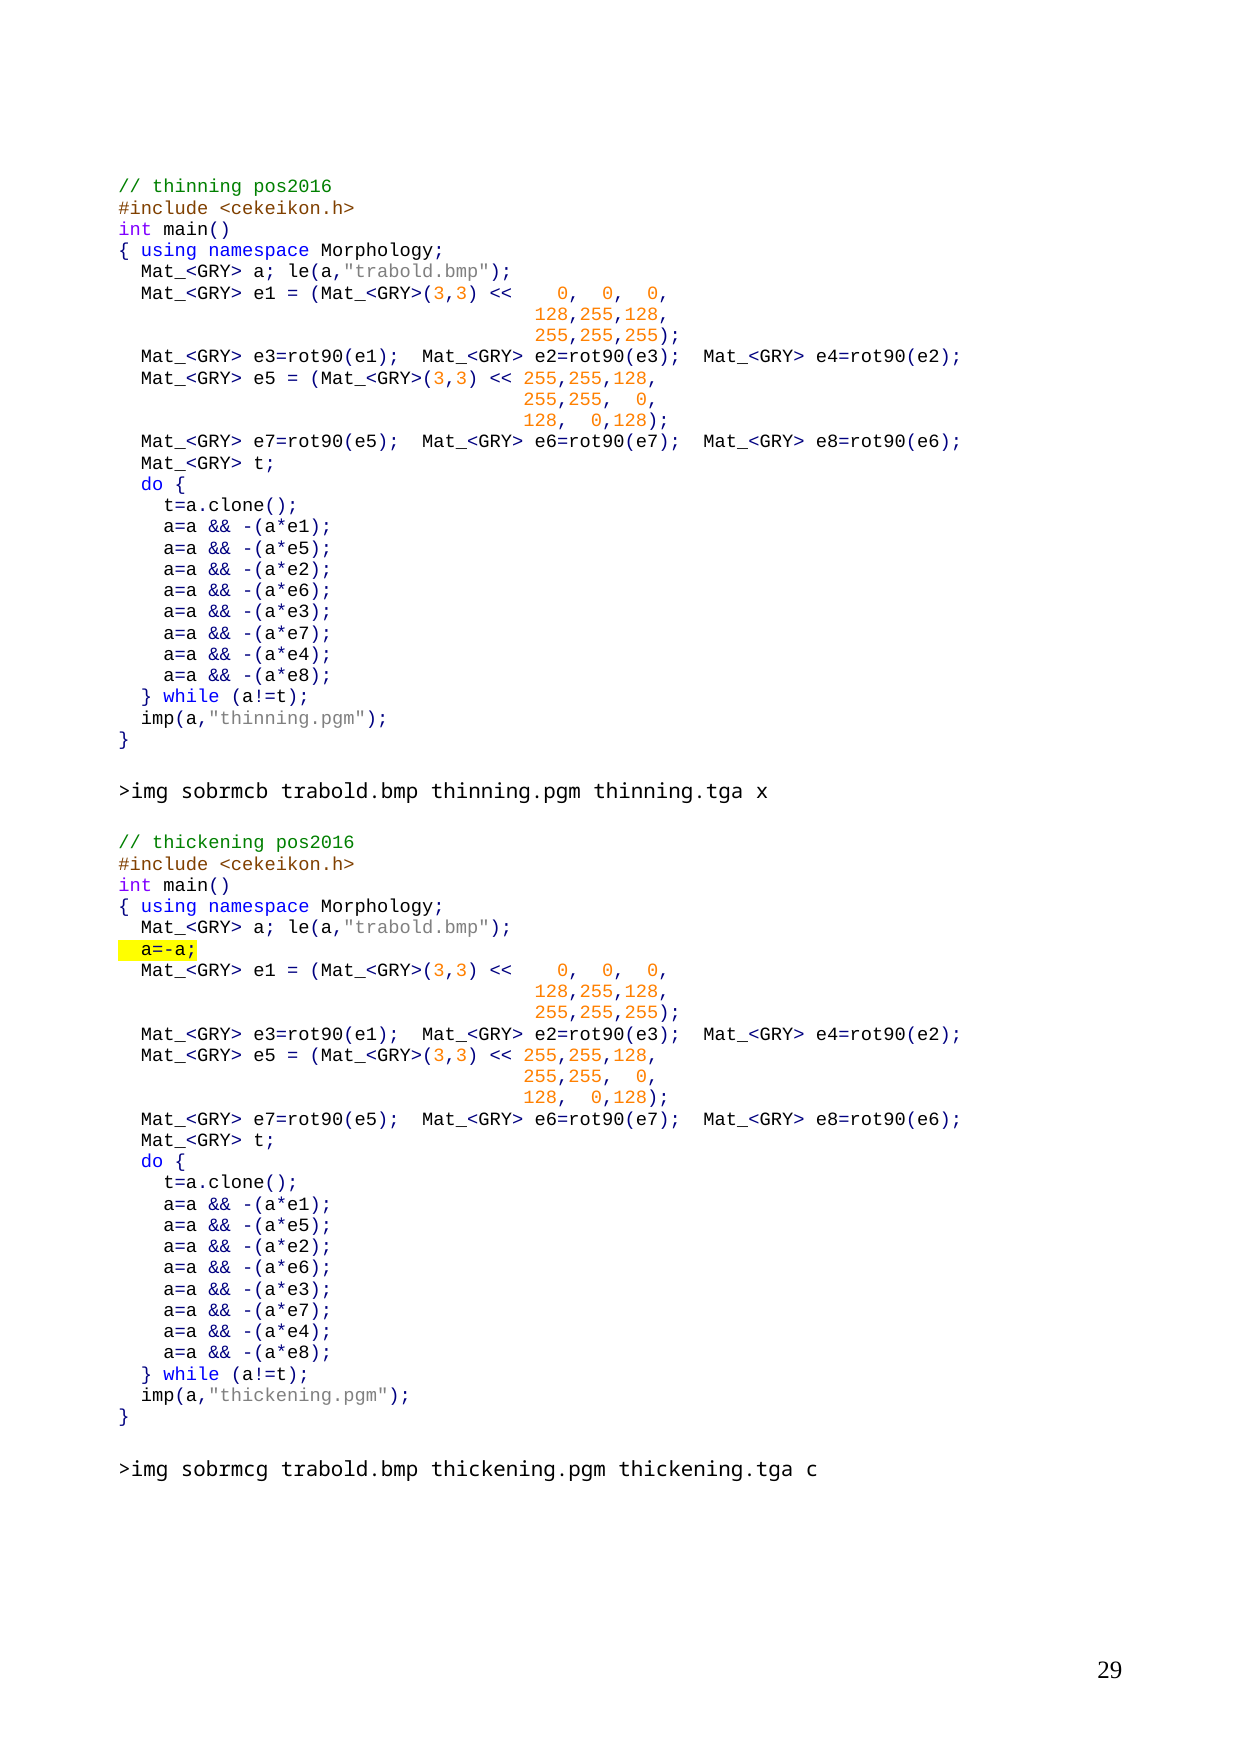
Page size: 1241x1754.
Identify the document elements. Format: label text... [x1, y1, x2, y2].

text } [118, 1407, 1122, 1428]
text a=a && -(a*e3); [118, 602, 1122, 623]
text } [118, 730, 1122, 751]
text 128, 0,128); [118, 411, 1122, 432]
text a=a && -(a*e5); [118, 538, 1122, 560]
text imp(a,"thinning.pgm"); [118, 708, 1122, 730]
text 255,255,255); [118, 1003, 1122, 1024]
text a=a && -(a*e5); [118, 1216, 1122, 1237]
text do { [118, 475, 1122, 496]
text >img sobrmcg trabold.bmp thickening.pgm thickening.tga c [118, 1454, 1122, 1482]
text a=a && -(a*e4); [118, 1322, 1122, 1343]
text #include <cekeikon.h> [118, 198, 1122, 220]
text Mat_<GRY> e1 = (Mat_<GRY>(3,3) << 0, 0, 0, [118, 283, 1122, 305]
text 128,255,128, [118, 982, 1122, 1003]
text a=a && -(a*e1); [118, 517, 1122, 538]
text // thickening pos2016 [118, 833, 1122, 854]
text Mat_<GRY> e7=rot90(e5); Mat_<GRY> e6=rot90(e7); Mat_<GRY> e8=rot90(e6); [118, 432, 1122, 453]
text a=a && -(a*e4); [118, 645, 1122, 666]
text a=a && -(a*e6); [118, 581, 1122, 602]
text >img sobrmcb trabold.bmp thinning.pgm thinning.tga x [118, 776, 1122, 805]
text Mat_<GRY> a; le(a,"trabold.bmp"); [118, 918, 1122, 939]
text #include <cekeikon.h> [118, 854, 1122, 876]
text Mat_<GRY> t; [118, 1131, 1122, 1152]
text { using namespace Morphology; [118, 897, 1122, 918]
text Mat_<GRY> e5 = (Mat_<GRY>(3,3) << 255,255,128, [118, 1046, 1122, 1067]
text a=a && -(a*e1); [118, 1194, 1122, 1216]
text 255,255, 0, [118, 1067, 1122, 1088]
text imp(a,"thickening.pgm"); [118, 1386, 1122, 1407]
text Mat_<GRY> e1 = (Mat_<GRY>(3,3) << 0, 0, 0, [118, 961, 1122, 982]
text Mat_<GRY> e5 = (Mat_<GRY>(3,3) << 255,255,128, [118, 368, 1122, 390]
text a=a && -(a*e8); [118, 666, 1122, 687]
text int main() [118, 876, 1122, 897]
text 128,255,128, [118, 305, 1122, 326]
text t=a.clone(); [118, 496, 1122, 517]
text a=a && -(a*e7); [118, 1301, 1122, 1322]
text a=a && -(a*e2); [118, 1237, 1122, 1258]
text 255,255,255); [118, 326, 1122, 347]
text Mat_<GRY> e7=rot90(e5); Mat_<GRY> e6=rot90(e7); Mat_<GRY> e8=rot90(e6); [118, 1109, 1122, 1131]
text a=a && -(a*e3); [118, 1279, 1122, 1301]
text a=a && -(a*e8); [118, 1343, 1122, 1364]
text { using namespace Morphology; [118, 241, 1122, 262]
text a=a && -(a*e2); [118, 560, 1122, 581]
text Mat_<GRY> e3=rot90(e1); Mat_<GRY> e2=rot90(e3); Mat_<GRY> e4=rot90(e2); [118, 1024, 1122, 1046]
text do { [118, 1152, 1122, 1173]
text Mat_<GRY> e3=rot90(e1); Mat_<GRY> e2=rot90(e3); Mat_<GRY> e4=rot90(e2); [118, 347, 1122, 368]
text int main() [118, 220, 1122, 241]
text // thinning pos2016 [118, 177, 1122, 198]
text a=a && -(a*e6); [118, 1258, 1122, 1279]
text } while (a!=t); [118, 687, 1122, 708]
text t=a.clone(); [118, 1173, 1122, 1194]
text } while (a!=t); [118, 1364, 1122, 1386]
text a=-a; [118, 939, 1122, 961]
text Mat_<GRY> t; [118, 453, 1122, 475]
text Mat_<GRY> a; le(a,"trabold.bmp"); [118, 262, 1122, 283]
text 255,255, 0, [118, 390, 1122, 411]
text 128, 0,128); [118, 1088, 1122, 1109]
text a=a && -(a*e7); [118, 623, 1122, 645]
